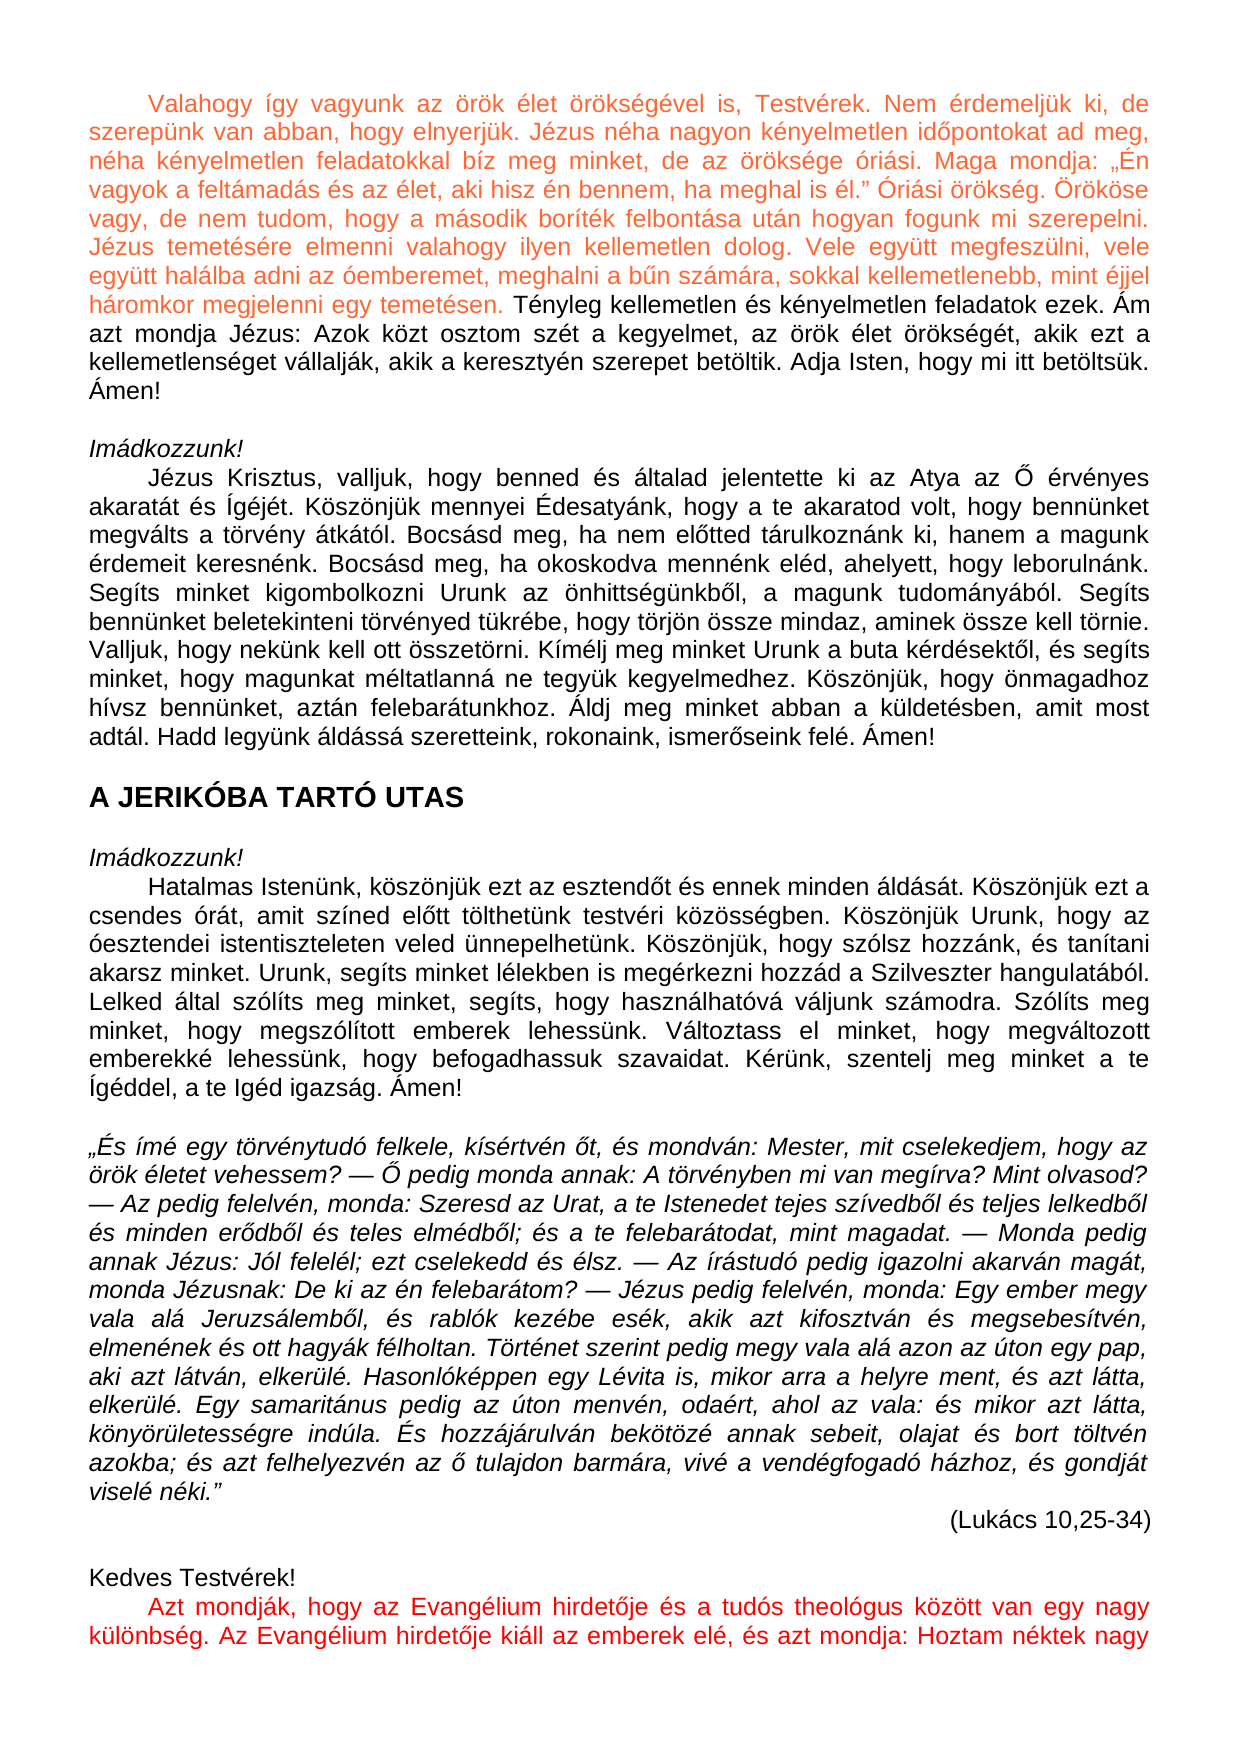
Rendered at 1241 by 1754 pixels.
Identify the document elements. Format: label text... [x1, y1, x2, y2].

text (Lukács 10,25-34) [88, 1505, 1152, 1534]
text Valahogy így vagyunk az örök élet örökségével is, Testvérek. Nem érdemeljük ki, de szerepünk van abban, hogy elnyerjük. Jézus néha nagyon kényelmetlen időpontokat ad meg, néha kényelmetlen feladatokkal bíz meg minket, de az öröksége óriási. Maga mondja: „Én vagyok a feltámadás és az élet, aki hisz én bennem, ha meghal is él.” Óriási örökség. Örököse vagy, de nem tudom, hogy a második boríték felbontása után hogyan fogunk mi szerepelni. Jézus temetésére elmenni valahogy ilyen kellemetlen dolog. Vele együtt megfeszülni, vele együtt halálba adni az óemberemet, meghalni a bűn számára, sokkal kellemetlenebb, mint éjjel háromkor megjelenni egy temetésen. Tényleg kellemetlen és kényelmetlen feladatok ezek. Ám azt mondja Jézus: Azok közt osztom szét a kegyelmet, az örök élet örökségét, akik ezt a kellemetlenséget vállalják, akik a keresztyén szerepet betöltik. Adja Isten, hogy mi itt betöltsük. Ámen! [88, 88, 1152, 405]
text Imádkozzunk! [88, 434, 1152, 463]
text „És ímé egy törvénytudó felkele, kísértvén őt, és mondván: Mester, mit cselekedjem, hogy az örök életet vehessem? — Ő pedig monda annak: A törvényben mi van megírva? Mint olvasod? — Az pedig felelvén, monda: Szeresd az Urat, a te Istenedet tejes szívedből és teljes lelkedből és minden erődből és teles elmédből; és a te felebarátodat, mint magadat. — Monda pedig annak Jézus: Jól felelél; ezt cselekedd és élsz. — Az írástudó pedig igazolni akarván magát, monda Jézusnak: De ki az én felebarátom? — Jézus pedig felelvén, monda: Egy ember megy vala alá Jeruzsálemből, és rablók kezébe esék, akik azt kifosztván és megsebesítvén, elmenének és ott hagyák félholtan. Történet szerint pedig megy vala alá azon az úton egy pap, aki azt látván, elkerülé. Hasonlóképpen egy Lévita is, mikor arra a helyre ment, és azt látta, elkerülé. Egy samaritánus pedig az úton menvén, odaért, ahol az vala: és mikor azt látta, könyörületességre indúla. És hozzájárulván bekötözé annak sebeit, olajat és bort töltvén azokba; és azt felhelyezvén az ő tulajdon barmára, vivé a vendégfogadó házhoz, és gondját viselé néki.” [88, 1131, 1152, 1505]
text A JERIKÓBA TARTÓ UTAS [88, 780, 1152, 814]
text Hatalmas Istenünk, köszönjük ezt az esztendőt és ennek minden áldását. Köszönjük ezt a csendes órát, amit színed előtt tölthetünk testvéri közösségben. Köszönjük Urunk, hogy az óesztendei istentiszteleten veled ünnepelhetünk. Köszönjük, hogy szólsz hozzánk, és tanítani akarsz minket. Urunk, segíts minket lélekben is megérkezni hozzád a Szilveszter hangulatából. Lelked által szólíts meg minket, segíts, hogy használhatóvá váljunk számodra. Szólíts meg minket, hogy megszólított emberek lehessünk. Változtass el minket, hogy megváltozott emberekké lehessünk, hogy befogadhassuk szavaidat. Kérünk, szentelj meg minket a te Ígéddel, a te Igéd igazság. Ámen! [88, 872, 1152, 1102]
text Azt mondják, hogy az Evangélium hirdetője és a tudós theológus között van egy nagy különbség. Az Evangélium hirdetője kiáll az emberek elé, és azt mondja: Hoztam néktek nagy [88, 1592, 1152, 1650]
text Jézus Krisztus, valljuk, hogy benned és általad jelentette ki az Atya az Ő érvényes akaratát és Ígéjét. Köszönjük mennyei Édesatyánk, hogy a te akaratod volt, hogy bennünket megválts a törvény átkától. Bocsásd meg, ha nem előtted tárulkoznánk ki, hanem a magunk érdemeit keresnénk. Bocsásd meg, ha okoskodva mennénk eléd, ahelyett, hogy leborulnánk. Segíts minket kigombolkozni Urunk az önhittségünkből, a magunk tudományából. Segíts bennünket beletekinteni törvényed tükrébe, hogy törjön össze mindaz, aminek össze kell törnie. Valljuk, hogy nekünk kell ott összetörni. Kímélj meg minket Urunk a buta kérdésektől, és segíts minket, hogy magunkat méltatlanná ne tegyük kegyelmedhez. Köszönjük, hogy önmagadhoz hívsz bennünket, aztán felebarátunkhoz. Áldj meg minket abban a küldetésben, amit most adtál. Hadd legyünk áldássá szeretteink, rokonaink, ismerőseink felé. Ámen! [88, 463, 1152, 751]
text Kedves Testvérek! [88, 1563, 1152, 1592]
text Imádkozzunk! [88, 843, 1152, 872]
